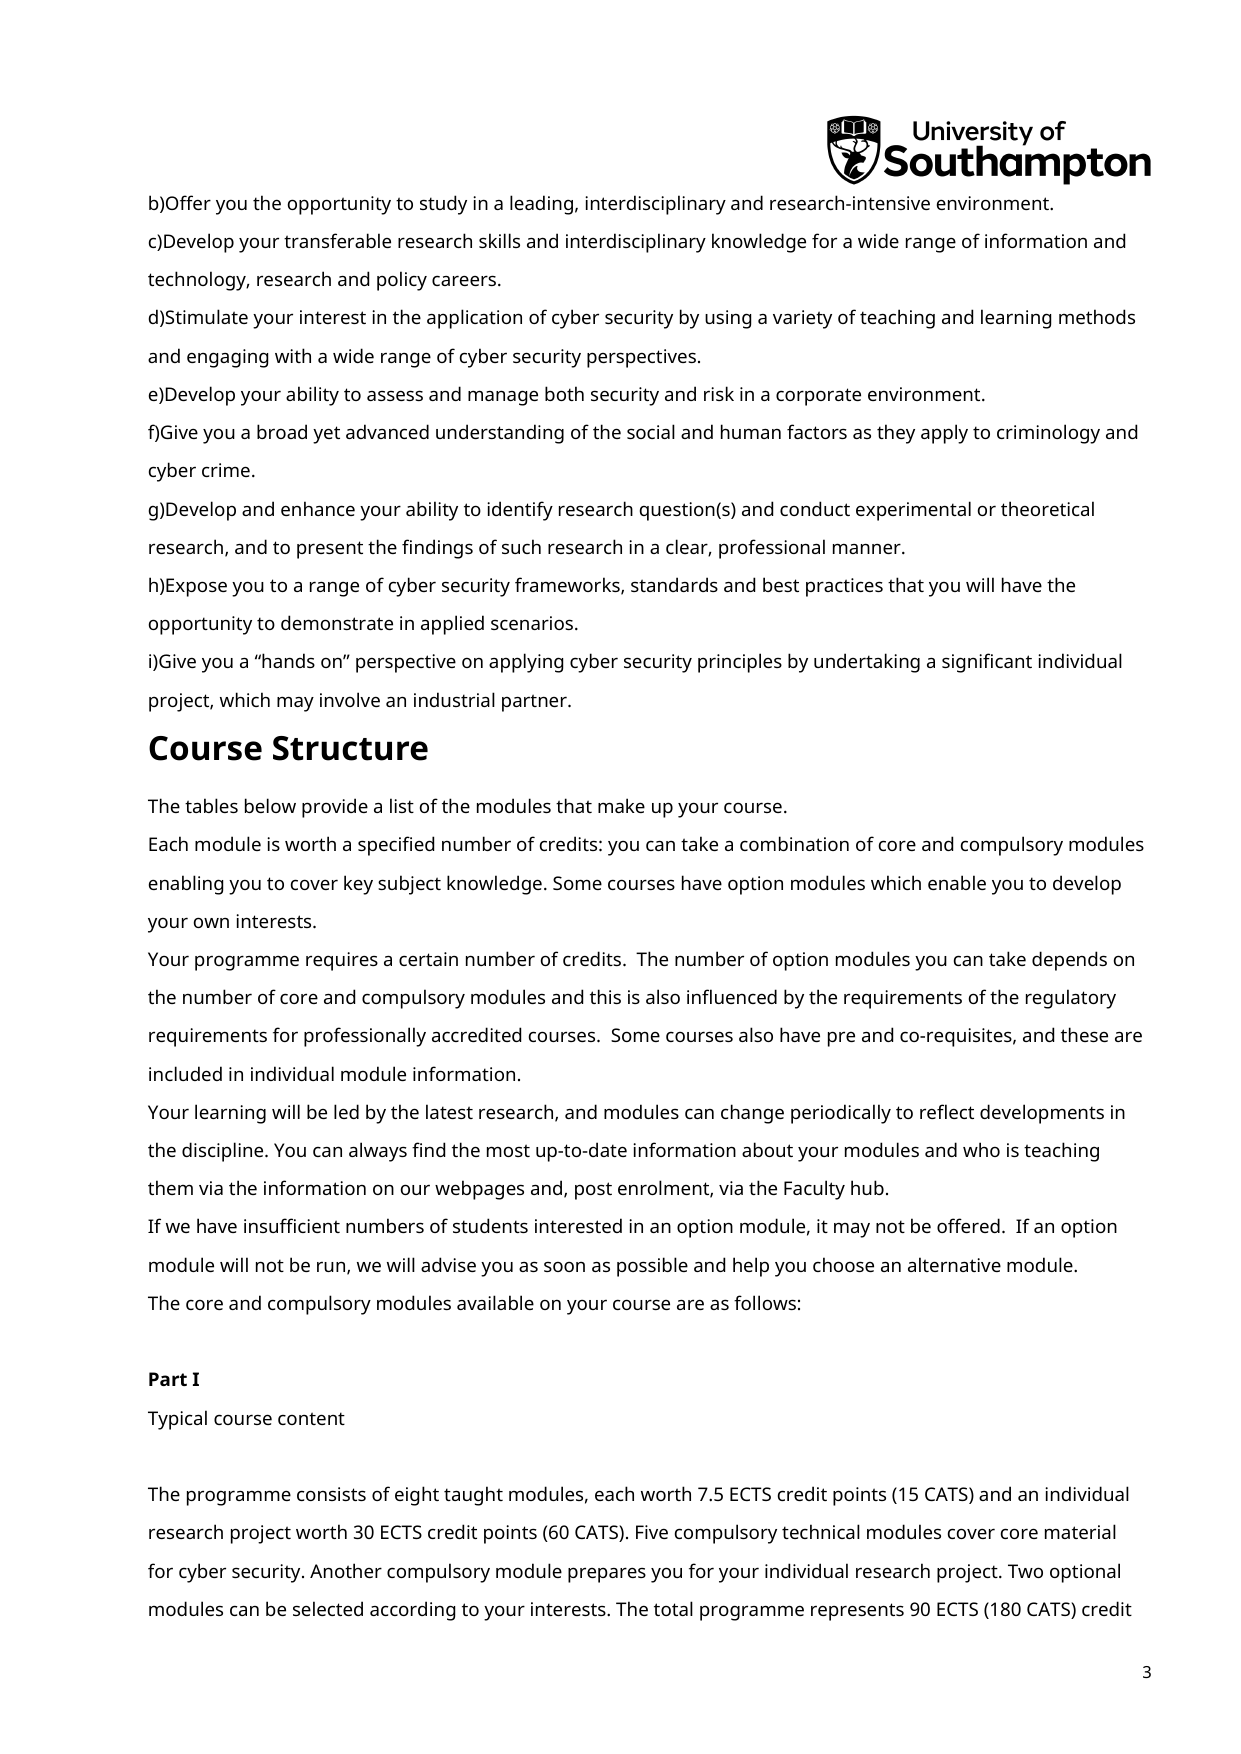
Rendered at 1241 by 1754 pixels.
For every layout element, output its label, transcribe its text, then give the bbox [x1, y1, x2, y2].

text The core and compulsory modules available on your course are as follows: [148, 1290, 1152, 1316]
text Your learning will be led by the latest research, and modules can change periodically to reflect developments in the discipline. You can always find the most up-to-date information about your modules and who is teaching them via the information on our webpages and, post enrolment, via the Faculty hub. [148, 1099, 1152, 1201]
text If we have insufficient numbers of students interested in an option module, it may not be offered. If an option module will not be run, we will advise you as soon as possible and help you choose an alternative module. [148, 1214, 1152, 1278]
text Your programme requires a certain number of credits. The number of option modules you can take depends on the number of core and compulsory modules and this is also influenced by the requirements of the regulatory requirements for professionally accredited courses. Some courses also have pre and co-requisites, and these are included in individual module information. [148, 946, 1152, 1086]
text The tables below provide a list of the modules that make up your course. [148, 793, 1152, 819]
subtitle Course Structure [148, 725, 1152, 771]
text Each module is worth a specified number of credits: you can take a combination of core and compulsory modules enabling you to cover key subject knowledge. Some courses have option modules which enable you to develop your own interests. [148, 832, 1152, 933]
text b)Offer you the opportunity to study in a leading, interdisciplinary and research-intensive environment. c)Develop your transferable research skills and interdisciplinary knowledge for a wide range of information and technology, research and policy careers. d)Stimulate your interest in the application of cyber security by using a variety of teaching and learning methods and engaging with a wide range of cyber security perspectives. e)Develop your ability to assess and manage both security and risk in a corporate environment. f)Give you a broad yet advanced understanding of the social and human factors as they apply to criminology and cyber crime. g)Develop and enhance your ability to identify research question(s) and conduct experimental or theoretical research, and to present the findings of such research in a clear, professional manner. h)Expose you to a range of cyber security frameworks, standards and best practices that you will have the opportunity to demonstrate in applied scenarios. i)Give you a “hands on” perspective on applying cyber security principles by undertaking a significant individual project, which may involve an industrial partner. [148, 190, 1152, 712]
table_header Part I Typical course content The programme consists of eight taught modules, each worth 7.5 ECTS credit points (15 CATS) and an individual research project worth 30 ECTS credit points (60 CATS). Five compulsory technical modules cover core material for cyber security. Another compulsory module prepares you for your individual research project. Two optional modules can be selected according to your interests. The total programme represents 90 ECTS (180 CATS) credit [136, 1329, 1152, 1622]
